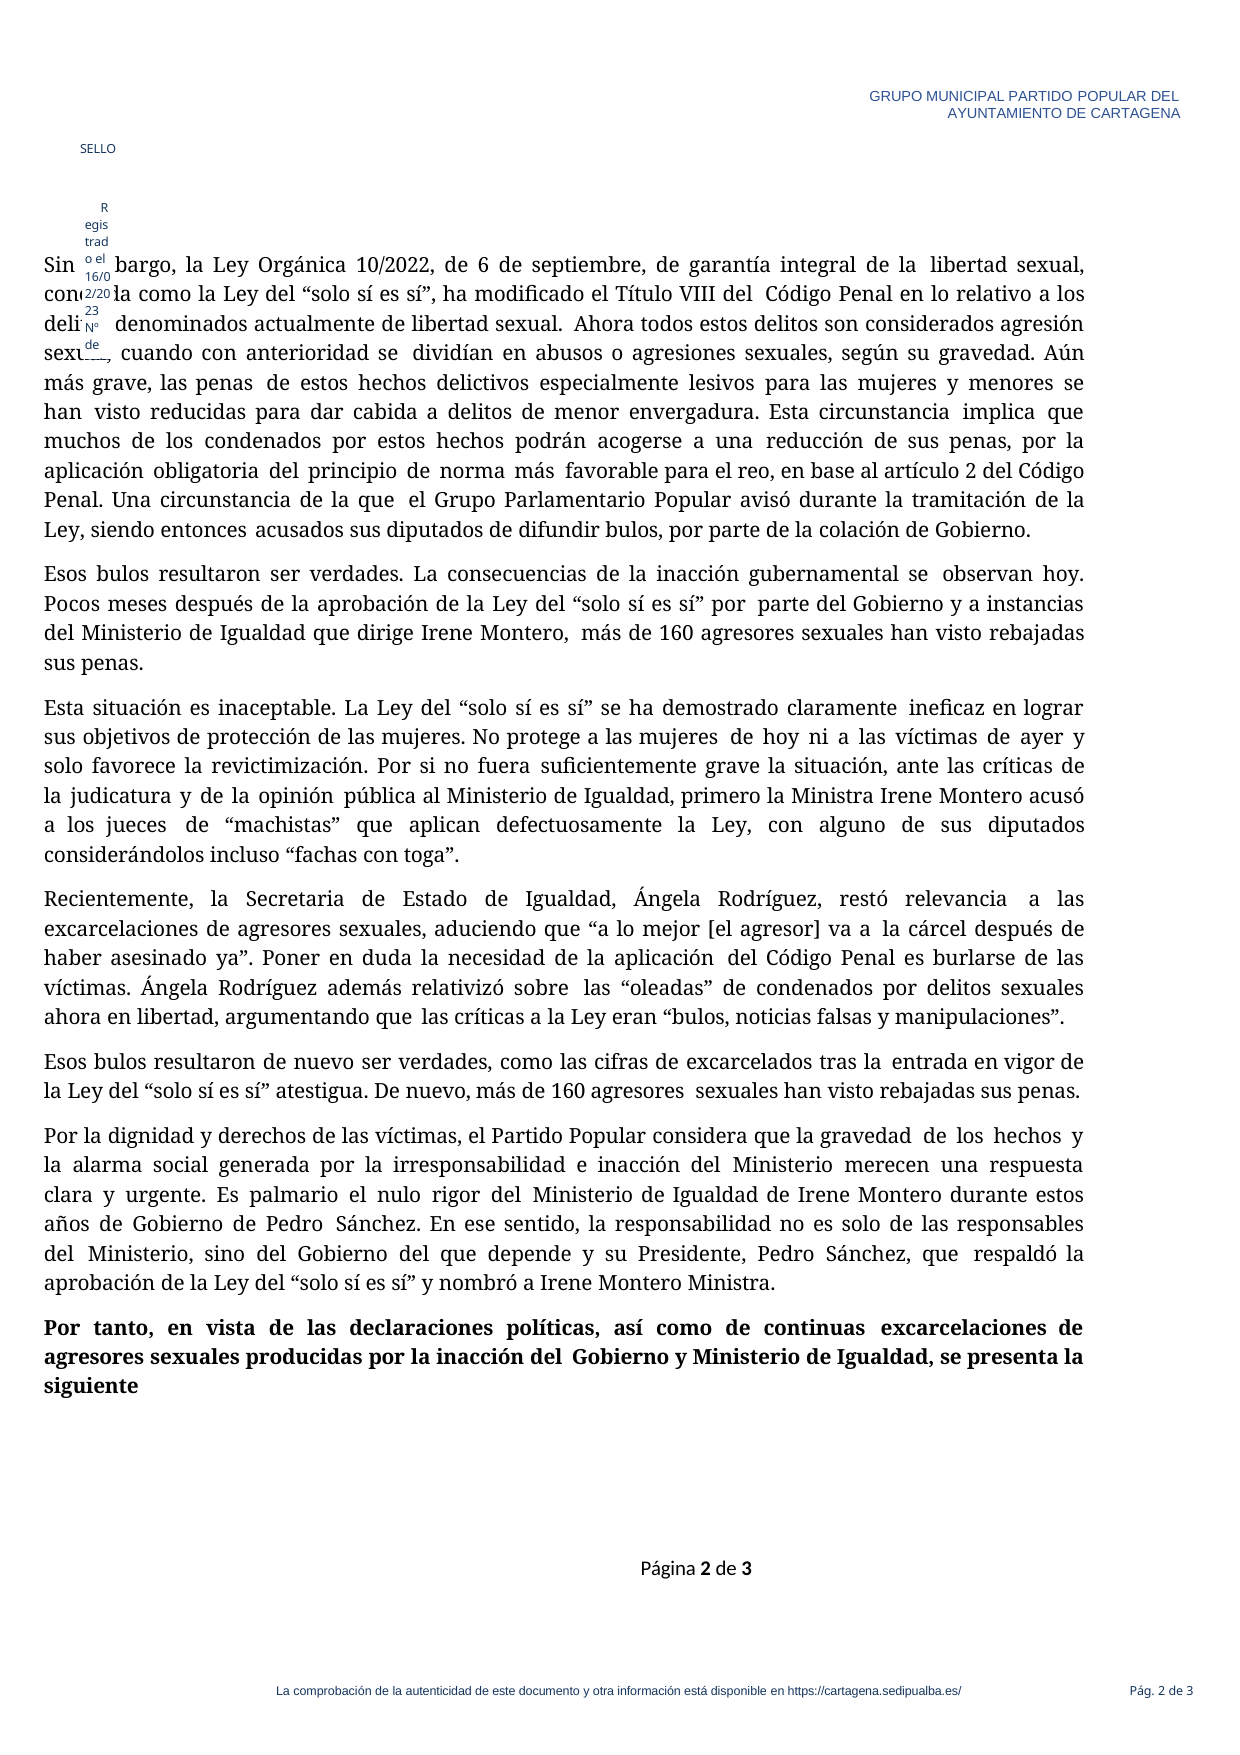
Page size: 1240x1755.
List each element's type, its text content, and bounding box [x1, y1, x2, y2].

subtitle Por tanto, en vista de las declaraciones políticas, así como de continuas excarcelaciones de agresores sexuales producidas por la inacción del Gobierno y Ministerio de Igualdad, se presenta la siguiente [44, 1313, 1084, 1400]
text Esos bulos resultaron ser verdades. La consecuencias de la inacción gubernamental se observan hoy. Pocos meses después de la aprobación de la Ley del “solo sí es sí” por parte del Gobierno y a instancias del Ministerio de Igualdad que dirige Irene Montero, más de 160 agresores sexuales han visto rebajadas sus penas. [44, 559, 1085, 676]
text Esta situación es inaceptable. La Ley del “solo sí es sí” se ha demostrado claramente ineficaz en lograr sus objetivos de protección de las mujeres. No protege a las mujeres de hoy ni a las víctimas de ayer y solo favorece la revictimización. Por si no fuera suficientemente grave la situación, ante las críticas de la judicatura y de la opinión pública al Ministerio de Igualdad, primero la Ministra Irene Montero acusó a los jueces de “machistas” que aplican defectuosamente la Ley, con alguno de sus diputados considerándolos incluso “fachas con toga”. [44, 693, 1085, 868]
text Esos bulos resultaron de nuevo ser verdades, como las cifras de excarcelados tras la entrada en vigor de la Ley del “solo sí es sí” atestigua. De nuevo, más de 160 agresores sexuales han visto rebajadas sus penas. [44, 1047, 1084, 1105]
text Recientemente, la Secretaria de Estado de Igualdad, Ángela Rodríguez, restó relevancia a las excarcelaciones de agresores sexuales, aduciendo que “a lo mejor [el agresor] va a la cárcel después de haber asesinado ya”. Poner en duda la necesidad de la aplicación del Código Penal es burlarse de las víctimas. Ángela Rodríguez además relativizó sobre las “oleadas” de condenados por delitos sexuales ahora en libertad, argumentando que las críticas a la Ley eran “bulos, noticias falsas y manipulaciones”. [44, 884, 1085, 1031]
text Página 2 de 3 [640, 1555, 752, 1580]
text Por la dignidad y derechos de las víctimas, el Partido Popular considera que la gravedad de los hechos y la alarma social generada por la irresponsabilidad e inacción del Ministerio merecen una respuesta clara y urgente. Es palmario el nulo rigor del Ministerio de Igualdad de Irene Montero durante estos años de Gobierno de Pedro Sánchez. En ese sentido, la responsabilidad no es solo de las responsables del Ministerio, sino del Gobierno del que depende y su Presidente, Pedro Sánchez, que respaldó la aprobación de la Ley del “solo sí es sí” y nombró a Irene Montero Ministra. [44, 1121, 1084, 1297]
text Sin embargo, la Ley Orgánica 10/2022, de 6 de septiembre, de garantía integral de la libertad sexual, conocida como la Ley del “solo sí es sí”, ha modificado el Título VIII del Código Penal en lo relativo a los delitos denominados actualmente de libertad sexual. Ahora todos estos delitos son considerados agresión sexual, cuando con anterioridad se dividían en abusos o agresiones sexuales, según su gravedad. Aún más grave, las penas de estos hechos delictivos especialmente lesivos para las mujeres y menores se han visto reducidas para dar cabida a delitos de menor envergadura. Esta circunstancia implica que muchos de los condenados por estos hechos podrán acogerse a una reducción de sus penas, por la aplicación obligatoria del principio de norma más favorable para el reo, en base al artículo 2 del Código Penal. Una circunstancia de la que el Grupo Parlamentario Popular avisó durante la tramitación de la Ley, siendo entonces acusados sus diputados de difundir bulos, por parte de la colación de Gobierno. [44, 199, 1085, 543]
text Registrado el 16/02/2023 Nº de entrada 20659 / 2023 [84, 199, 112, 359]
